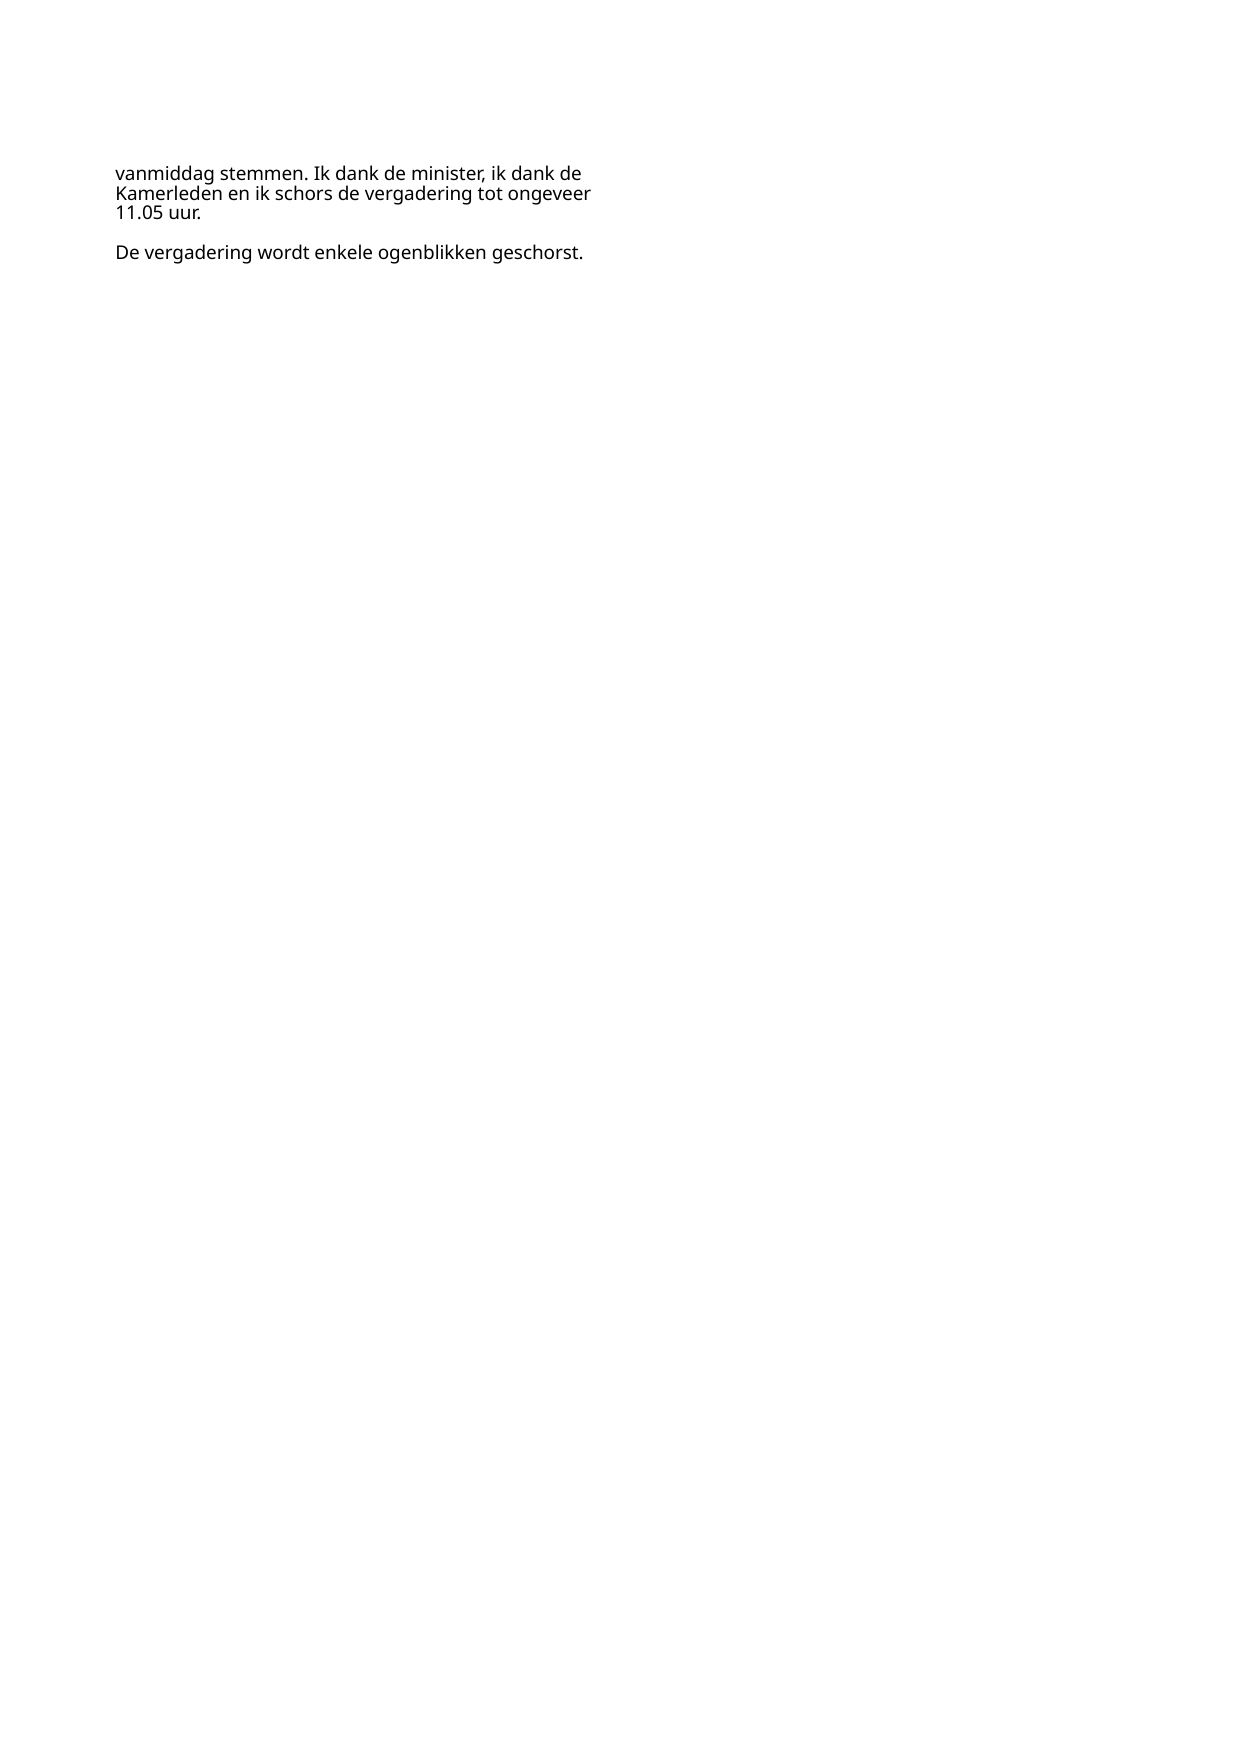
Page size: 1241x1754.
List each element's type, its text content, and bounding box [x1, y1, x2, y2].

text vanmiddag stemmen. Ik dank de minister, ik dank de Kamerleden en ik schors de vergadering tot ongeveer 11.05 uur. [115, 165, 605, 223]
text De vergadering wordt enkele ogenblikken geschorst. [115, 244, 605, 263]
